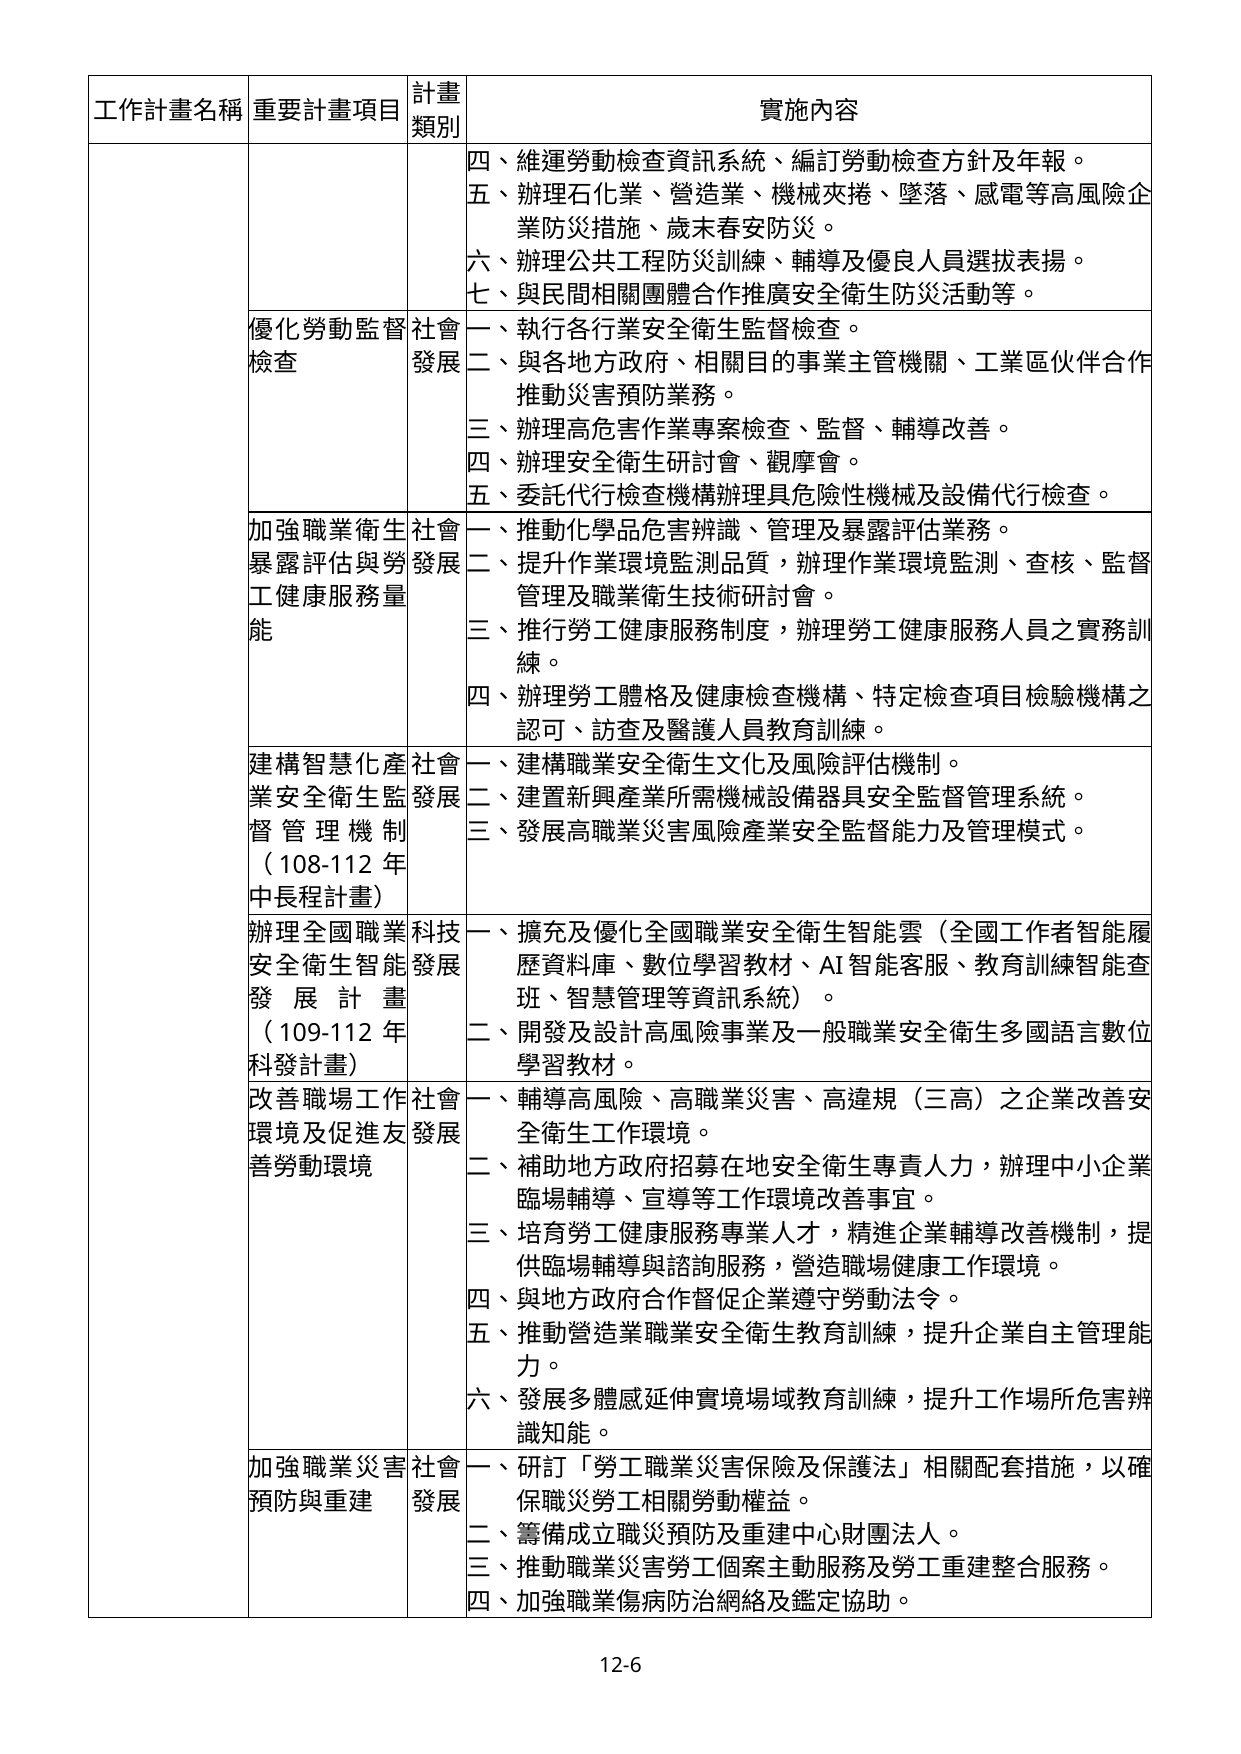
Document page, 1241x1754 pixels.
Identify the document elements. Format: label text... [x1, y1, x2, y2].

table_cell 建構智慧化產業安全衛生監督管理機制（108-112年中長程計畫） [249, 747, 407, 913]
table_cell 優化勞動監督檢查 [249, 311, 407, 511]
table_cell 一、輔導高風險、高職業災害、高違規（三高）之企業改善安全衛生工作環境。 二、補助地方政府招募在地安全衛生專責人力，辦理中小企業臨場輔導、宣導等工作環境改善事宜。 三、培育勞工健康服務專業人才，精進企業輔導改善機制，提供臨場輔導與諮詢服務，營造職場健康工作環境。 四、與地方政府合作督促企業遵守勞動法令。 五、推動營造業職業安全衛生教育訓練，提升企業自主管理能力。 六、發展多體感延伸實境場域教育訓練，提升工作場所危害辨識知能。 [467, 1082, 1151, 1449]
table_cell 加強職業災害預防與重建 [249, 1450, 407, 1617]
table_cell 一、建構職業安全衛生文化及風險評估機制。 二、建置新興產業所需機械設備器具安全監督管理系統。 三、發展高職業災害風險產業安全監督能力及管理模式。 [467, 747, 1151, 913]
table_cell 社會發展 [408, 311, 466, 511]
table_cell 社會發展 [408, 1082, 466, 1449]
table_cell 一、擴充及優化全國職業安全衛生智能雲（全國工作者智能履歷資料庫、數位學習教材、AI智能客服、教育訓練智能查班、智慧管理等資訊系統）。 二、開發及設計高風險事業及一般職業安全衛生多國語言數位學習教材。 [467, 915, 1151, 1081]
table_cell 改善職場工作環境及促進友善勞動環境 [249, 1082, 407, 1449]
table_cell 社會發展 [408, 747, 466, 913]
table_cell 社會發展 [408, 1450, 466, 1617]
table_header 計畫類別 [408, 76, 466, 143]
table_header 工作計畫名稱 [89, 76, 248, 143]
table_cell 辦理全國職業安全衛生智能發展計畫（109-112年科發計畫） [249, 915, 407, 1081]
table_cell 一、執行各行業安全衛生監督檢查。 二、與各地方政府、相關目的事業主管機關、工業區伙伴合作推動災害預防業務。 三、辦理高危害作業專案檢查、監督、輔導改善。 四、辦理安全衛生研討會、觀摩會。 五、委託代行檢查機構辦理具危險性機械及設備代行檢查。 [467, 311, 1151, 511]
table_cell 一、推動化學品危害辨識、管理及暴露評估業務。 二、提升作業環境監測品質，辦理作業環境監測、查核、監督管理及職業衛生技術研討會。 三、推行勞工健康服務制度，辦理勞工健康服務人員之實務訓練。 四、辦理勞工體格及健康檢查機構、特定檢查項目檢驗機構之認可、訪查及醫護人員教育訓練。 [467, 513, 1151, 746]
table_header 重要計畫項目 [249, 76, 407, 143]
table_cell [249, 144, 407, 310]
table_cell 一、研訂「勞工職業災害保險及保護法」相關配套措施，以確保職災勞工相關勞動權益。 二、籌備成立職災預防及重建中心財團法人。 三、推動職業災害勞工個案主動服務及勞工重建整合服務。 四、加強職業傷病防治網絡及鑑定協助。 [467, 1450, 1151, 1617]
table_cell 四、維運勞動檢查資訊系統、編訂勞動檢查方針及年報。 五、辦理石化業、營造業、機械夾捲、墜落、感電等高風險企業防災措施、歲末春安防災。 六、辦理公共工程防災訓練、輔導及優良人員選拔表揚。 七、與民間相關團體合作推廣安全衛生防災活動等。 [467, 144, 1151, 310]
table_cell [89, 144, 248, 1617]
table_cell 科技發展 [408, 915, 466, 1081]
table_cell 加強職業衛生暴露評估與勞工健康服務量能 [249, 513, 407, 746]
table_cell 社會發展 [408, 513, 466, 746]
table_header 實施內容 [467, 76, 1151, 143]
table_cell [408, 144, 466, 310]
